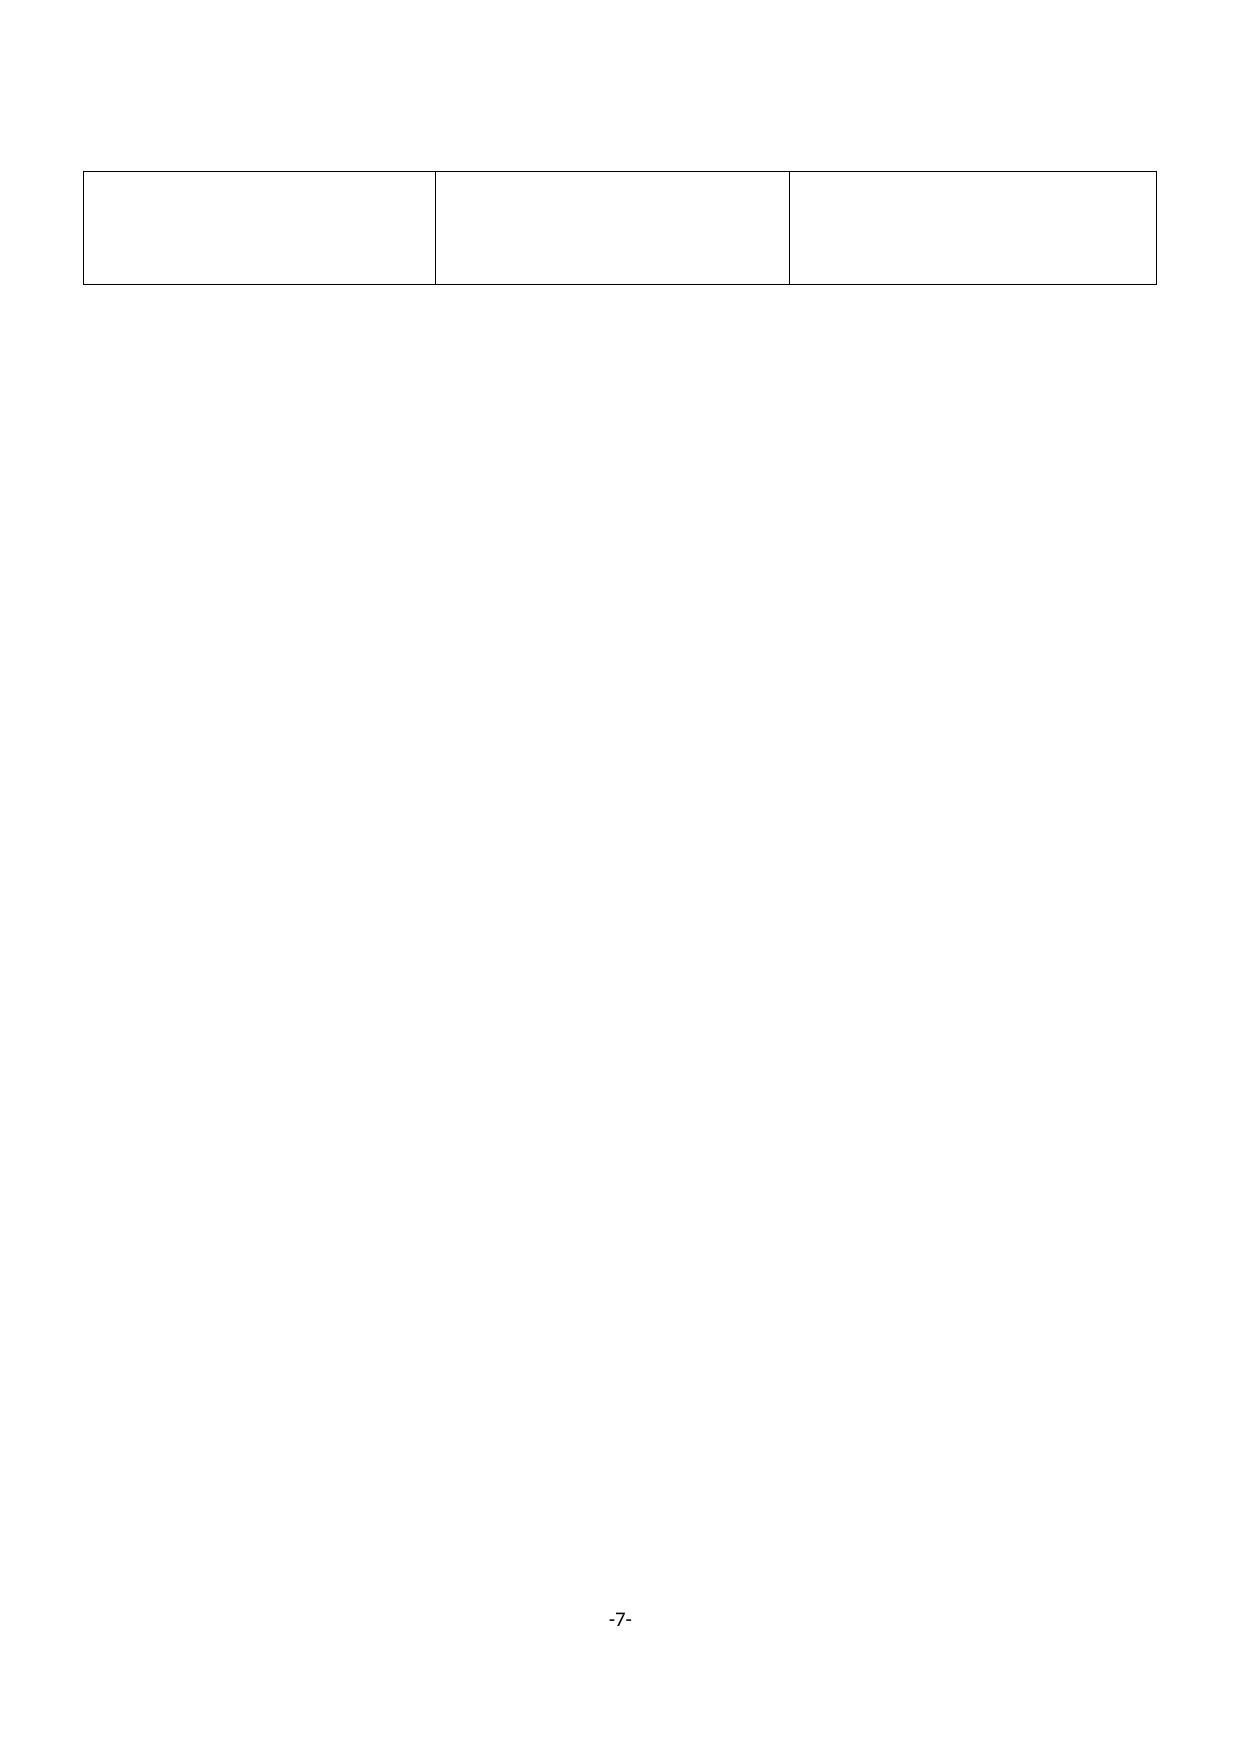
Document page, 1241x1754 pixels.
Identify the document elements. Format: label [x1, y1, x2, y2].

table_cell [84, 172, 435, 284]
table_cell [436, 172, 789, 284]
table_cell [790, 172, 1156, 284]
